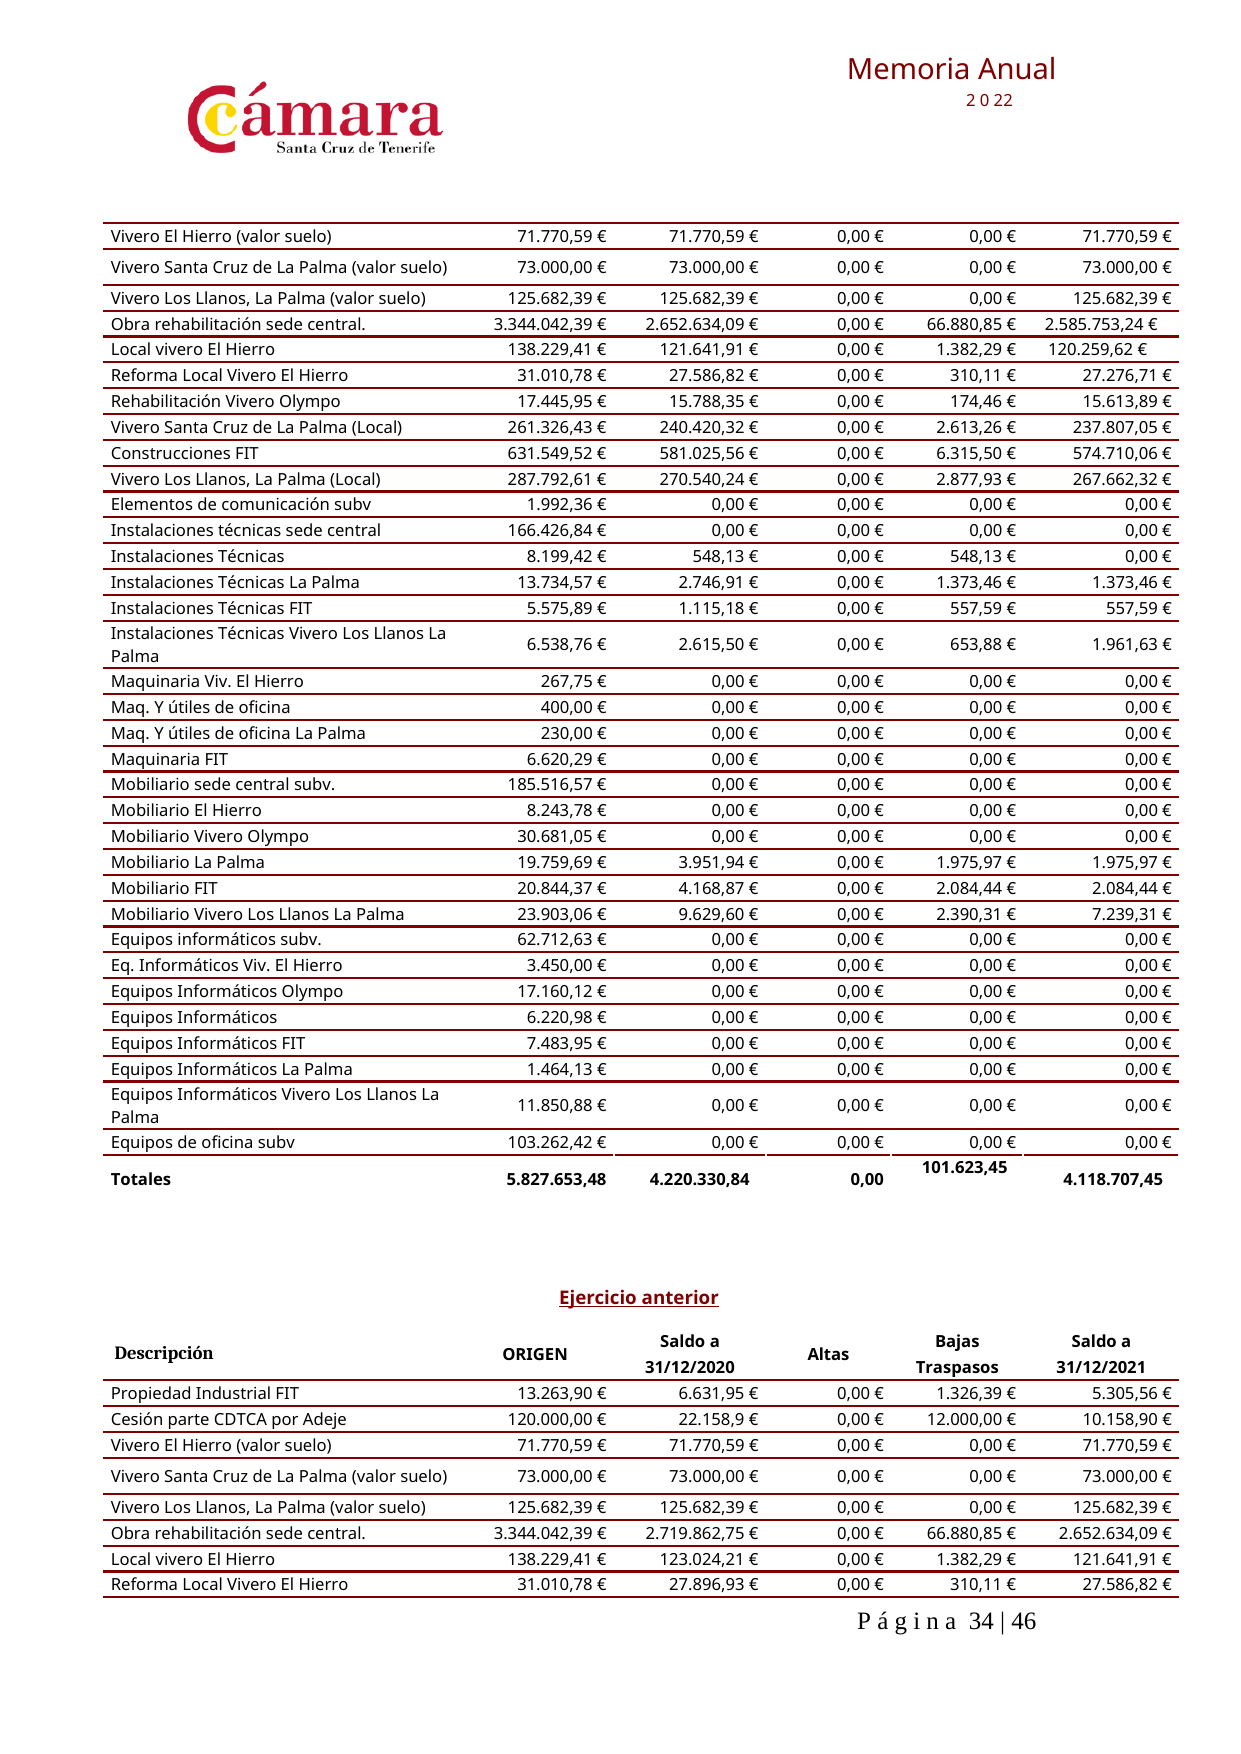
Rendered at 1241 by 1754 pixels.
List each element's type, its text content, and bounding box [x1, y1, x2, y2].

table_cell 0,00 € [766, 1083, 891, 1128]
table_cell 7.483,95 € [456, 1031, 614, 1054]
table_cell 0,00 € [766, 824, 891, 848]
table_cell Vivero Santa Cruz de La Palma (valor suelo) [103, 250, 456, 284]
table_cell 0,00 € [614, 518, 766, 542]
table_cell 73.000,00 € [456, 1459, 614, 1493]
table_cell 125.682,39 € [614, 286, 766, 309]
table_cell Eq. Informáticos Viv. El Hierro [103, 953, 456, 977]
table_cell 71.770,59 € [456, 224, 614, 247]
table_cell 1.373,46 € [1023, 570, 1179, 594]
table_cell 0,00 € [766, 493, 891, 516]
table_cell 0,00 € [614, 1057, 766, 1080]
table_cell 0,00 € [1023, 695, 1179, 719]
table_cell 0,00 € [766, 1130, 891, 1154]
table_cell 0,00 € [766, 544, 891, 568]
table_cell 0,00 € [766, 363, 891, 387]
table_cell 261.326,43 € [456, 415, 614, 439]
table_cell 0,00 € [891, 695, 1023, 719]
table_cell 0,00 € [614, 669, 766, 693]
table_cell 0,00 € [1023, 979, 1179, 1003]
table_cell 123.024,21 € [614, 1547, 766, 1570]
table_cell Equipos informáticos subv. [103, 928, 456, 951]
table_cell 8.199,42 € [456, 544, 614, 568]
table_cell 0,00 € [766, 953, 891, 977]
table_cell Reforma Local Vivero El Hierro [103, 1573, 456, 1596]
table_cell 1.961,63 € [1023, 622, 1179, 667]
table_cell 30.681,05 € [456, 824, 614, 848]
table_cell Obra rehabilitación sede central. [103, 1521, 456, 1544]
table_cell Maquinaria FIT [103, 747, 456, 770]
table_cell 0,00 € [766, 596, 891, 619]
table_cell 0,00 € [1023, 798, 1179, 822]
table_cell 0,00 € [891, 1495, 1023, 1519]
table_cell 548,13 € [891, 544, 1023, 568]
table_cell Instalaciones Técnicas Vivero Los Llanos La Palma [103, 622, 456, 667]
table_cell 1.992,36 € [456, 493, 614, 516]
table_cell Vivero Los Llanos, La Palma (Local) [103, 467, 456, 490]
table_cell 1.373,46 € [891, 570, 1023, 594]
table_cell Propiedad Industrial FIT [103, 1381, 456, 1405]
table_cell 0,00 € [766, 415, 891, 439]
table_cell 0,00 € [766, 695, 891, 719]
table_cell 31.010,78 € [456, 363, 614, 387]
table_cell Rehabilitación Vivero Olympo [103, 389, 456, 413]
table_cell 0,00 € [614, 1130, 766, 1154]
table_cell 0,00 € [766, 798, 891, 822]
table_cell Mobiliario Vivero Olympo [103, 824, 456, 848]
table_cell 0,00 € [1023, 1031, 1179, 1054]
table_cell 0,00 € [891, 250, 1023, 284]
table_cell 0,00 € [766, 622, 891, 667]
table_cell 0,00 € [1023, 953, 1179, 977]
table_cell 631.549,52 € [456, 441, 614, 464]
table_cell Instalaciones Técnicas FIT [103, 596, 456, 619]
table_cell 400,00 € [456, 695, 614, 719]
table_cell 240.420,32 € [614, 415, 766, 439]
table_cell Instalaciones Técnicas La Palma [103, 570, 456, 594]
table_cell 237.807,05 € [1023, 415, 1179, 439]
table_cell 0,00 € [766, 902, 891, 925]
table_cell 125.682,39 € [456, 286, 614, 309]
table_cell 4.220.330,84 [615, 1156, 765, 1201]
table_cell 653,88 € [891, 622, 1023, 667]
table_cell 166.426,84 € [456, 518, 614, 542]
table_cell 1.382,29 € [891, 1547, 1023, 1570]
table_header Altas [766, 1329, 891, 1379]
table_cell 287.792,61 € [456, 467, 614, 490]
table_cell 4.168,87 € [614, 876, 766, 899]
table_cell Elementos de comunicación subv [103, 493, 456, 516]
table_header Bajas [891, 1329, 1023, 1353]
table_cell Obra rehabilitación sede central. [103, 312, 456, 335]
table_cell 0,00 € [614, 1083, 766, 1128]
table_cell Mobiliario La Palma [103, 850, 456, 874]
table_cell 15.788,35 € [614, 389, 766, 413]
table_cell 0,00 € [766, 441, 891, 464]
table_cell 0,00 € [766, 389, 891, 413]
table_header Saldo a [614, 1329, 766, 1353]
table_cell 0,00 € [766, 467, 891, 490]
table_cell 2.652.634,09 € [1023, 1521, 1179, 1544]
table_cell 0,00 € [891, 224, 1023, 247]
table_cell 0,00 € [614, 747, 766, 770]
table_cell 0,00 € [766, 928, 891, 951]
table_cell 0,00 € [766, 669, 891, 693]
table_cell 71.770,59 € [614, 1433, 766, 1457]
table_cell 174,46 € [891, 389, 1023, 413]
table_cell 0,00 € [891, 928, 1023, 951]
table_cell 11.850,88 € [456, 1083, 614, 1128]
table_cell 0,00 € [766, 850, 891, 874]
table_cell 270.540,24 € [614, 467, 766, 490]
table_cell 6.220,98 € [456, 1005, 614, 1029]
table_cell Equipos Informáticos FIT [103, 1031, 456, 1054]
table_cell 0,00 € [766, 747, 891, 770]
table_cell 0,00 € [891, 824, 1023, 848]
table_cell 0,00 € [1023, 747, 1179, 770]
table_cell Vivero El Hierro (valor suelo) [103, 224, 456, 247]
table_cell 574.710,06 € [1023, 441, 1179, 464]
table_cell 0,00 € [891, 493, 1023, 516]
table_cell Equipos Informáticos [103, 1005, 456, 1029]
table_header ORIGEN [456, 1329, 614, 1379]
table_cell 0,00 € [766, 1495, 891, 1519]
table_cell 0,00 € [614, 824, 766, 848]
table_cell 0,00 € [766, 773, 891, 796]
table_cell 121.641,91 € [1023, 1547, 1179, 1570]
table_cell 73.000,00 € [1023, 250, 1179, 284]
table_cell Mobiliario FIT [103, 876, 456, 899]
table_cell 31/12/2021 [1023, 1353, 1179, 1379]
table_cell 27.276,71 € [1023, 363, 1179, 387]
table_cell 13.263,90 € [456, 1381, 614, 1405]
table_cell 0,00 € [766, 1005, 891, 1029]
table_cell 6.620,29 € [456, 747, 614, 770]
table_cell 0,00 € [891, 979, 1023, 1003]
table_cell 0,00 € [891, 1005, 1023, 1029]
table_cell 1.382,29 € [891, 338, 1023, 361]
table_cell 3.450,00 € [456, 953, 614, 977]
table_cell 19.759,69 € [456, 850, 614, 874]
table_cell 581.025,56 € [614, 441, 766, 464]
table_cell Totales [103, 1156, 456, 1201]
table_cell 1.975,97 € [1023, 850, 1179, 874]
table_cell 5.827.653,48 [456, 1156, 613, 1201]
table_cell 71.770,59 € [1023, 1433, 1179, 1457]
table_cell 120.000,00 € [456, 1407, 614, 1431]
table_cell 230,00 € [456, 721, 614, 744]
table_cell 0,00 € [891, 1459, 1023, 1493]
table_cell Vivero Los Llanos, La Palma (valor suelo) [103, 1495, 456, 1519]
table_cell 0,00 € [766, 1057, 891, 1080]
table_cell 125.682,39 € [456, 1495, 614, 1519]
table_cell Equipos de oficina subv [103, 1130, 456, 1154]
table_cell 0,00 € [1023, 1057, 1179, 1080]
table_cell 0,00 € [614, 928, 766, 951]
table_cell 0,00 € [766, 1433, 891, 1457]
table_cell 0,00 € [891, 953, 1023, 977]
table_cell 0,00 € [766, 518, 891, 542]
table_cell Equipos Informáticos Vivero Los Llanos La Palma [103, 1083, 456, 1128]
table_cell Mobiliario sede central subv. [103, 773, 456, 796]
table_cell 138.229,41 € [456, 1547, 614, 1570]
table_cell 23.903,06 € [456, 902, 614, 925]
table_cell Local vivero El Hierro [103, 338, 456, 361]
table_cell Construcciones FIT [103, 441, 456, 464]
table_cell 0,00 € [766, 721, 891, 744]
table_cell Maquinaria Viv. El Hierro [103, 669, 456, 693]
table_cell 0,00 € [1023, 824, 1179, 848]
table_cell 0,00 € [891, 721, 1023, 744]
table_cell 0,00 € [891, 1083, 1023, 1128]
table_cell 0,00 € [766, 338, 891, 361]
table_cell 1.326,39 € [891, 1381, 1023, 1405]
table_cell 2.390,31 € [891, 902, 1023, 925]
table_cell 267,75 € [456, 669, 614, 693]
table_cell 0,00 € [891, 798, 1023, 822]
table_cell 185.516,57 € [456, 773, 614, 796]
table_cell 310,11 € [891, 1573, 1023, 1596]
table_cell 2.652.634,09 € [614, 312, 766, 335]
table_cell Cesión parte CDTCA por Adeje [103, 1407, 456, 1431]
table_cell 62.712,63 € [456, 928, 614, 951]
table_cell 0,00 € [1023, 773, 1179, 796]
list Ejercicio anterior [290, 1284, 988, 1309]
table_cell 0,00 € [1023, 1083, 1179, 1128]
table_cell 0,00 € [766, 876, 891, 899]
table_cell 22.158,9 € [614, 1407, 766, 1431]
table_cell Mobiliario Vivero Los Llanos La Palma [103, 902, 456, 925]
table_cell 73.000,00 € [1023, 1459, 1179, 1493]
table_cell 2.585.753,24 € [1023, 312, 1179, 335]
table_cell 3.344.042,39 € [456, 312, 614, 335]
table_cell 125.682,39 € [1023, 286, 1179, 309]
table_cell 0,00 € [766, 979, 891, 1003]
table_cell 557,59 € [1023, 596, 1179, 619]
table_cell 17.445,95 € [456, 389, 614, 413]
table_cell Vivero Santa Cruz de La Palma (Local) [103, 415, 456, 439]
table_cell 0,00 € [614, 1031, 766, 1054]
table_cell 125.682,39 € [1023, 1495, 1179, 1519]
table_cell Instalaciones técnicas sede central [103, 518, 456, 542]
table_cell 31.010,78 € [456, 1573, 614, 1596]
table_cell 0,00 € [1023, 1130, 1179, 1154]
table_cell 0,00 € [766, 224, 891, 247]
table_cell 13.734,57 € [456, 570, 614, 594]
table_cell Reforma Local Vivero El Hierro [103, 363, 456, 387]
table_cell 0,00 € [891, 518, 1023, 542]
table_cell 0,00 € [891, 286, 1023, 309]
table_cell 0,00 € [1023, 1005, 1179, 1029]
table_cell 6.631,95 € [614, 1381, 766, 1405]
table_cell 0,00 € [891, 1130, 1023, 1154]
table_cell 71.770,59 € [1023, 224, 1179, 247]
table_cell 2.613,26 € [891, 415, 1023, 439]
table_cell Vivero Los Llanos, La Palma (valor suelo) [103, 286, 456, 309]
table_cell 31/12/2020 [614, 1353, 766, 1379]
table_cell Equipos Informáticos Olympo [103, 979, 456, 1003]
table_cell 0,00 € [614, 953, 766, 977]
table_cell 15.613,89 € [1023, 389, 1179, 413]
table_cell 0,00 € [891, 773, 1023, 796]
table_cell 0,00 € [891, 747, 1023, 770]
table_cell 0,00 [767, 1156, 890, 1201]
table_cell 2.746,91 € [614, 570, 766, 594]
table_cell 557,59 € [891, 596, 1023, 619]
table_cell 66.880,85 € [891, 1521, 1023, 1544]
table_cell 0,00 € [766, 1521, 891, 1544]
table_cell Local vivero El Hierro [103, 1547, 456, 1570]
table_cell 4.118.707,45 [1024, 1156, 1178, 1201]
table_cell 0,00 € [766, 1547, 891, 1570]
table_cell 0,00 € [766, 1573, 891, 1596]
table_cell 0,00 € [891, 669, 1023, 693]
table_cell 0,00 € [1023, 518, 1179, 542]
table_cell 0,00 € [766, 1381, 891, 1405]
table_cell 27.586,82 € [614, 363, 766, 387]
table_cell 0,00 € [1023, 721, 1179, 744]
table_cell Instalaciones Técnicas [103, 544, 456, 568]
table_cell 125.682,39 € [614, 1495, 766, 1519]
table_cell Maq. Y útiles de oficina La Palma [103, 721, 456, 744]
table_cell 0,00 € [891, 1031, 1023, 1054]
table_cell 3.344.042,39 € [456, 1521, 614, 1544]
table_cell 120.259,62 € [1023, 338, 1179, 361]
table_cell 1.115,18 € [614, 596, 766, 619]
table_cell 0,00 € [614, 695, 766, 719]
table_cell 0,00 € [1023, 544, 1179, 568]
table_cell 3.951,94 € [614, 850, 766, 874]
table_cell 5.305,56 € [1023, 1381, 1179, 1405]
table_cell 121.641,91 € [614, 338, 766, 361]
table_cell 0,00 € [766, 570, 891, 594]
table_cell 9.629,60 € [614, 902, 766, 925]
table_cell 1.975,97 € [891, 850, 1023, 874]
table_cell 12.000,00 € [891, 1407, 1023, 1431]
table_cell 2.084,44 € [1023, 876, 1179, 899]
table_cell 0,00 € [766, 1459, 891, 1493]
table_cell 0,00 € [766, 312, 891, 335]
table_cell 0,00 € [1023, 493, 1179, 516]
table_cell 73.000,00 € [456, 250, 614, 284]
table_header Descripción [103, 1329, 456, 1379]
table_cell 548,13 € [614, 544, 766, 568]
table_cell 73.000,00 € [614, 250, 766, 284]
table_cell 101.623,45 [892, 1156, 1022, 1201]
table_cell 0,00 € [1023, 928, 1179, 951]
table_cell 71.770,59 € [456, 1433, 614, 1457]
table_cell 310,11 € [891, 363, 1023, 387]
table_cell 20.844,37 € [456, 876, 614, 899]
table_cell 73.000,00 € [614, 1459, 766, 1493]
table_cell Maq. Y útiles de oficina [103, 695, 456, 719]
table_cell 0,00 € [766, 1407, 891, 1431]
table_cell 0,00 € [614, 1005, 766, 1029]
table_cell 267.662,32 € [1023, 467, 1179, 490]
table_cell 0,00 € [614, 979, 766, 1003]
table_cell 1.464,13 € [456, 1057, 614, 1080]
table_cell 2.719.862,75 € [614, 1521, 766, 1544]
table_cell 17.160,12 € [456, 979, 614, 1003]
table_cell 0,00 € [766, 286, 891, 309]
table_cell 10.158,90 € [1023, 1407, 1179, 1431]
table_cell 0,00 € [891, 1057, 1023, 1080]
table_cell 27.896,93 € [614, 1573, 766, 1596]
table_cell 0,00 € [614, 798, 766, 822]
table_cell Mobiliario El Hierro [103, 798, 456, 822]
table_cell Vivero Santa Cruz de La Palma (valor suelo) [103, 1459, 456, 1493]
table_cell 71.770,59 € [614, 224, 766, 247]
table_cell 6.538,76 € [456, 622, 614, 667]
table_cell 6.315,50 € [891, 441, 1023, 464]
table_cell 103.262,42 € [456, 1130, 614, 1154]
table_cell 66.880,85 € [891, 312, 1023, 335]
table_cell Traspasos [891, 1353, 1023, 1379]
table_cell 0,00 € [1023, 669, 1179, 693]
table_cell 8.243,78 € [456, 798, 614, 822]
table_cell Vivero El Hierro (valor suelo) [103, 1433, 456, 1457]
table_cell Equipos Informáticos La Palma [103, 1057, 456, 1080]
table_cell 138.229,41 € [456, 338, 614, 361]
table_cell 0,00 € [614, 773, 766, 796]
table_cell 2.084,44 € [891, 876, 1023, 899]
table_cell 27.586,82 € [1023, 1573, 1179, 1596]
table_cell 0,00 € [891, 1433, 1023, 1457]
table_cell 0,00 € [766, 250, 891, 284]
table_cell 0,00 € [614, 493, 766, 516]
table_cell 0,00 € [614, 721, 766, 744]
table_cell 7.239,31 € [1023, 902, 1179, 925]
table_cell 2.877,93 € [891, 467, 1023, 490]
table_cell 0,00 € [766, 1031, 891, 1054]
table_cell 5.575,89 € [456, 596, 614, 619]
table_header Saldo a [1023, 1329, 1179, 1353]
table_cell 2.615,50 € [614, 622, 766, 667]
